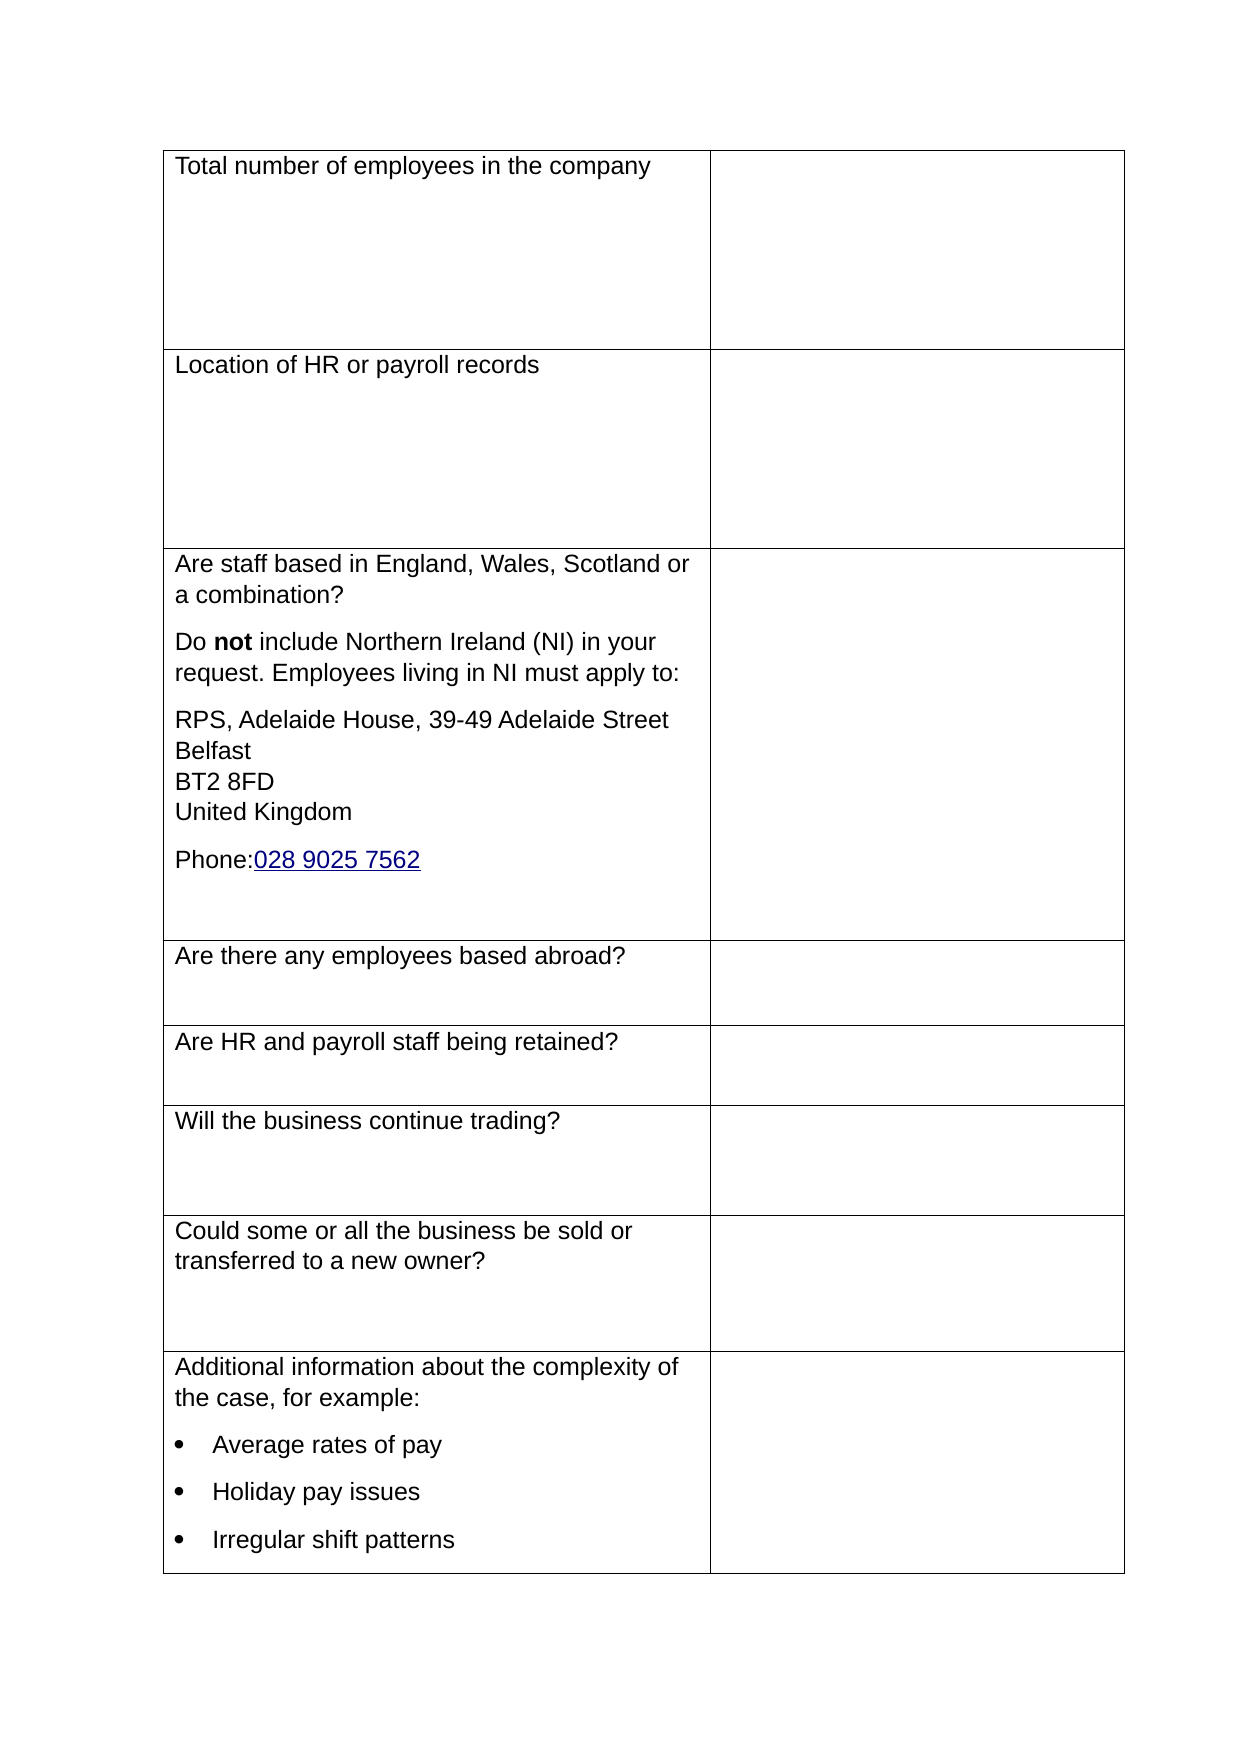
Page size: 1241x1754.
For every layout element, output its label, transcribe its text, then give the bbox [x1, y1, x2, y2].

table_cell [711, 151, 1124, 349]
table_cell [711, 1106, 1124, 1214]
table_cell Are there any employees based abroad? [164, 941, 710, 1025]
table_cell Additional information about the complexity of the case, for example: Average rates of pay Holiday pay issues Irregular shift patterns Employee status Commission, bonus, overtime or bespoke contracts Transfer of Undertakings (Protection of Employment) regulations (TUPE) – please send us a copy of the signed agreement Has the employer paid some or all monies due directly to employees? [164, 1352, 710, 1572]
table_cell [711, 1352, 1124, 1572]
table_cell Are HR and payroll staff being retained? [164, 1026, 710, 1104]
table_cell Location of HR or payroll records [164, 350, 710, 548]
table_cell [711, 1216, 1124, 1351]
table_cell Are staff based in England, Wales, Scotland or a combination? Do not include Northern Ireland (NI) in your request. Employees living in NI must apply to: RPS, Adelaide House, 39-49 Adelaide Street Belfast BT2 8FD United Kingdom Phone:028 9025 7562 [164, 549, 710, 939]
table_cell Total number of employees in the company [164, 151, 710, 349]
table_cell [711, 549, 1124, 939]
table_cell [711, 1026, 1124, 1104]
table_cell Could some or all the business be sold or transferred to a new owner? [164, 1216, 710, 1351]
table_cell [711, 350, 1124, 548]
table_cell [711, 941, 1124, 1025]
table_cell Will the business continue trading? [164, 1106, 710, 1214]
